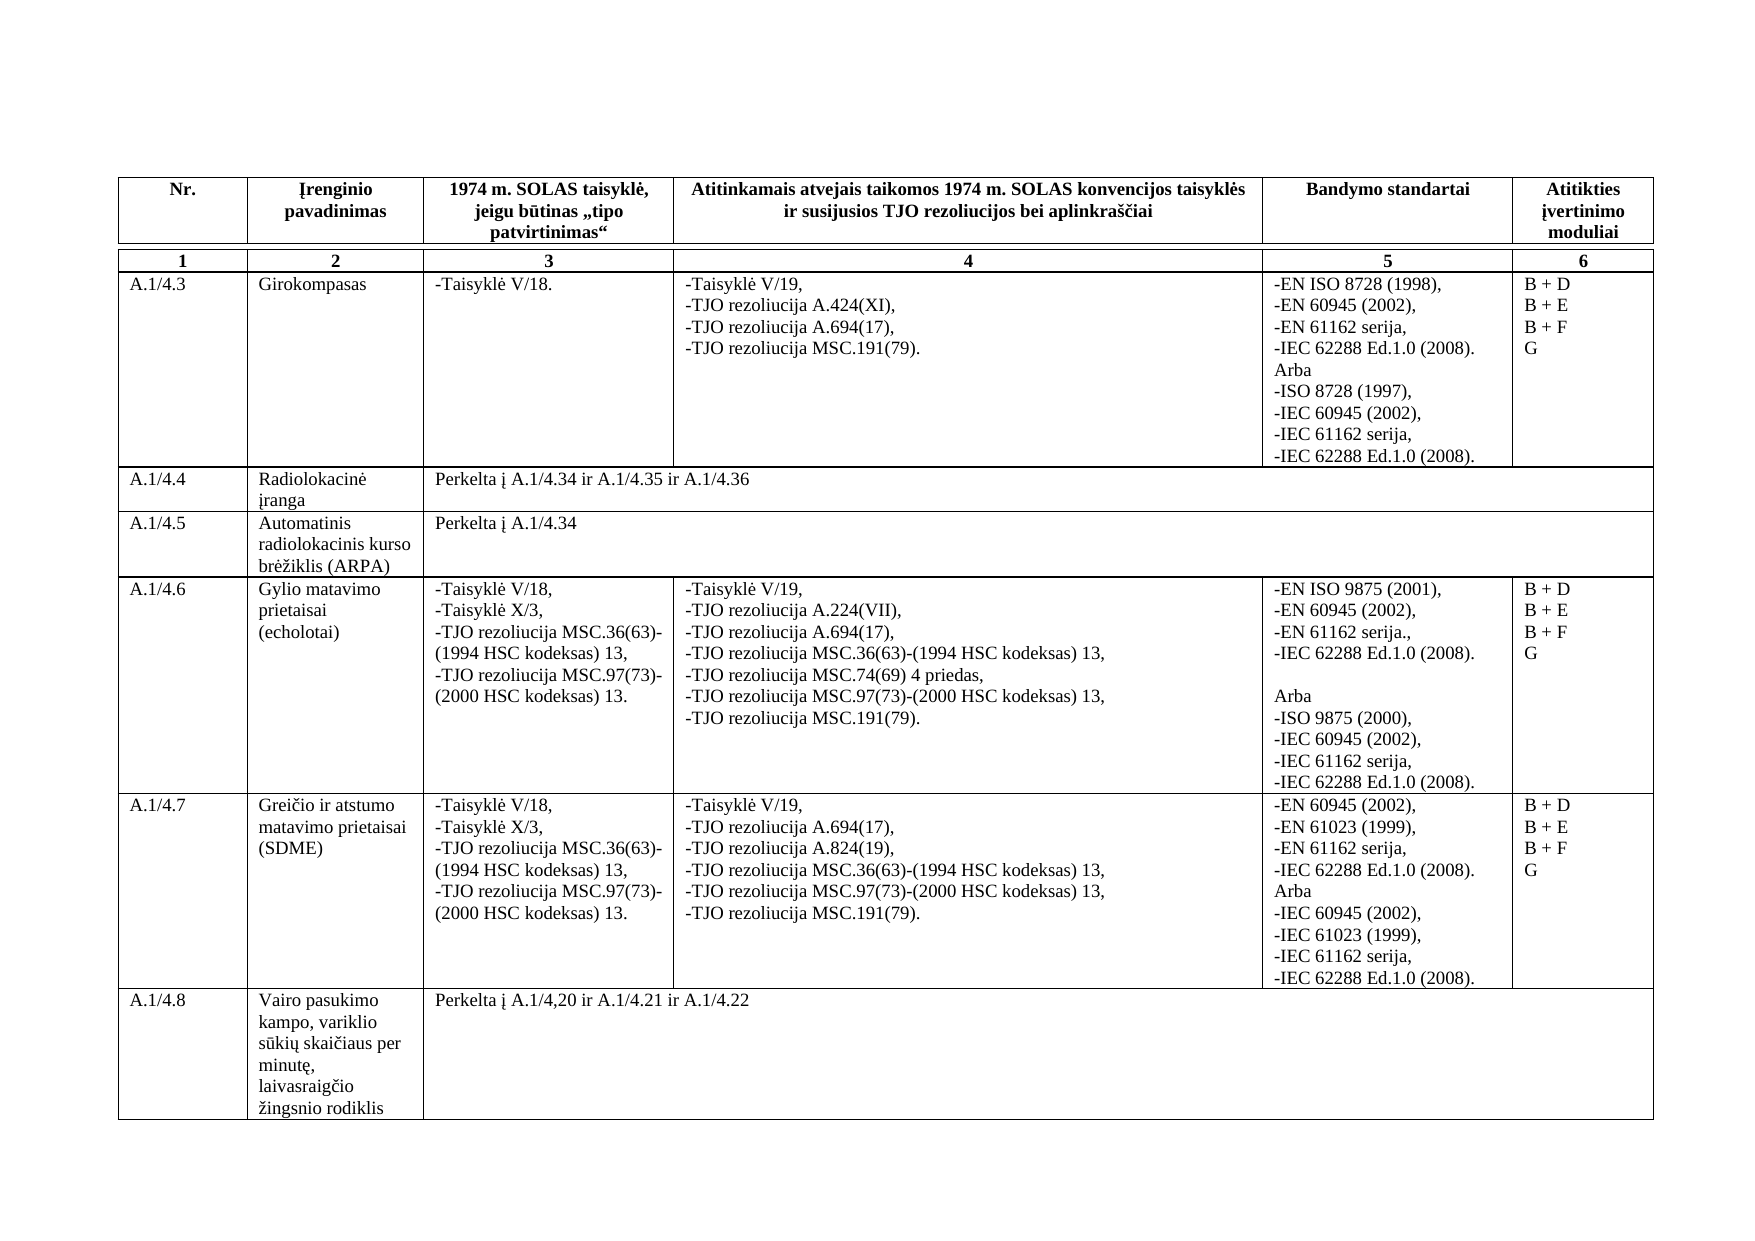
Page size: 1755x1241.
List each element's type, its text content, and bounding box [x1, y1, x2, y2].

table_cell Girokompasas [248, 273, 423, 466]
table_cell -Taisyklė V/19, -TJO rezoliucija A.224(VII), -TJO rezoliucija A.694(17), -TJO rezoliucija MSC.36(63)-(1994 HSC kodeksas) 13, -TJO rezoliucija MSC.74(69) 4 priedas, -TJO rezoliucija MSC.97(73)-(2000 HSC kodeksas) 13, -TJO rezoliucija MSC.191(79). [674, 578, 1262, 793]
table_header 1974 m. SOLAS taisyklė, jeigu būtinas „tipo patvirtinimas“ [424, 178, 673, 243]
table_cell 3 [424, 250, 673, 271]
table_cell Perkelta į A.1/4.34 ir A.1/4.35 ir A.1/4.36 [424, 468, 1653, 511]
table_cell A.1/4.7 [119, 794, 247, 988]
table_cell B + D B + E B + F G [1513, 794, 1653, 988]
table_cell Perkelta į A.1/4.34 [424, 512, 1653, 576]
table_cell 5 [1263, 250, 1512, 271]
table_cell Vairo pasukimo kampo, variklio sūkių skaičiaus per minutę, laivasraigčio žingsnio rodiklis [248, 989, 423, 1118]
table_cell A.1/4.3 [119, 273, 247, 466]
table_cell B + D B + E B + F G [1513, 273, 1653, 466]
table_cell [1263, 244, 1513, 249]
table_cell Perkelta į A.1/4,20 ir A.1/4.21 ir A.1/4.22 [424, 989, 1653, 1118]
table_header Atitikties įvertinimo moduliai [1513, 178, 1653, 243]
table_header Atitinkamais atvejais taikomos 1974 m. SOLAS konvencijos taisyklės ir susijusios TJO rezoliucijos bei aplinkraščiai [674, 178, 1262, 243]
table_header Įrenginio pavadinimas [248, 178, 423, 243]
table_cell A.1/4.8 [119, 989, 247, 1118]
table_cell Gylio matavimo prietaisai (echolotai) [248, 578, 423, 793]
table_cell A.1/4.4 [119, 468, 247, 511]
table_cell Radiolokacinė įranga [248, 468, 423, 511]
table_cell -Taisyklė V/18, -Taisyklė X/3, -TJO rezoliucija MSC.36(63)-(1994 HSC kodeksas) 13, -TJO rezoliucija MSC.97(73)-(2000 HSC kodeksas) 13. [424, 794, 673, 988]
table_cell [118, 244, 247, 249]
table_cell -Taisyklė V/19, -TJO rezoliucija A.694(17), -TJO rezoliucija A.824(19), -TJO rezoliucija MSC.36(63)-(1994 HSC kodeksas) 13, -TJO rezoliucija MSC.97(73)-(2000 HSC kodeksas) 13, -TJO rezoliucija MSC.191(79). [674, 794, 1262, 988]
table_header Nr. [119, 178, 247, 243]
table_cell [674, 244, 1263, 249]
table_cell [247, 244, 424, 249]
table_cell -EN ISO 8728 (1998), -EN 60945 (2002), -EN 61162 serija, -IEC 62288 Ed.1.0 (2008). Arba -ISO 8728 (1997), -IEC 60945 (2002), -IEC 61162 serija, -IEC 62288 Ed.1.0 (2008). [1263, 273, 1512, 466]
table_cell -EN 60945 (2002), -EN 61023 (1999), -EN 61162 serija, -IEC 62288 Ed.1.0 (2008). Arba -IEC 60945 (2002), -IEC 61023 (1999), -IEC 61162 serija, -IEC 62288 Ed.1.0 (2008). [1263, 794, 1512, 988]
table_cell 2 [248, 250, 423, 271]
table_cell A.1/4.6 [119, 578, 247, 793]
table_cell 6 [1513, 250, 1653, 271]
table_cell 1 [119, 250, 247, 271]
table_cell -EN ISO 9875 (2001), -EN 60945 (2002), -EN 61162 serija., -IEC 62288 Ed.1.0 (2008). Arba -ISO 9875 (2000), -IEC 60945 (2002), -IEC 61162 serija, -IEC 62288 Ed.1.0 (2008). [1263, 578, 1512, 793]
table_cell 4 [674, 250, 1262, 271]
table_cell B + D B + E B + F G [1513, 578, 1653, 793]
table_cell -Taisyklė V/18. [424, 273, 673, 466]
table_cell A.1/4.5 [119, 512, 247, 576]
table_cell Greičio ir atstumo matavimo prietaisai (SDME) [248, 794, 423, 988]
table_cell -Taisyklė V/18, -Taisyklė X/3, -TJO rezoliucija MSC.36(63)-(1994 HSC kodeksas) 13, -TJO rezoliucija MSC.97(73)-(2000 HSC kodeksas) 13. [424, 578, 673, 793]
table_cell [424, 244, 674, 249]
table_cell [1513, 244, 1653, 249]
table_header Bandymo standartai [1263, 178, 1512, 243]
table_cell -Taisyklė V/19, -TJO rezoliucija A.424(XI), -TJO rezoliucija A.694(17), -TJO rezoliucija MSC.191(79). [674, 273, 1262, 466]
table_cell Automatinis radiolokacinis kurso brėžiklis (ARPA) [248, 512, 423, 576]
